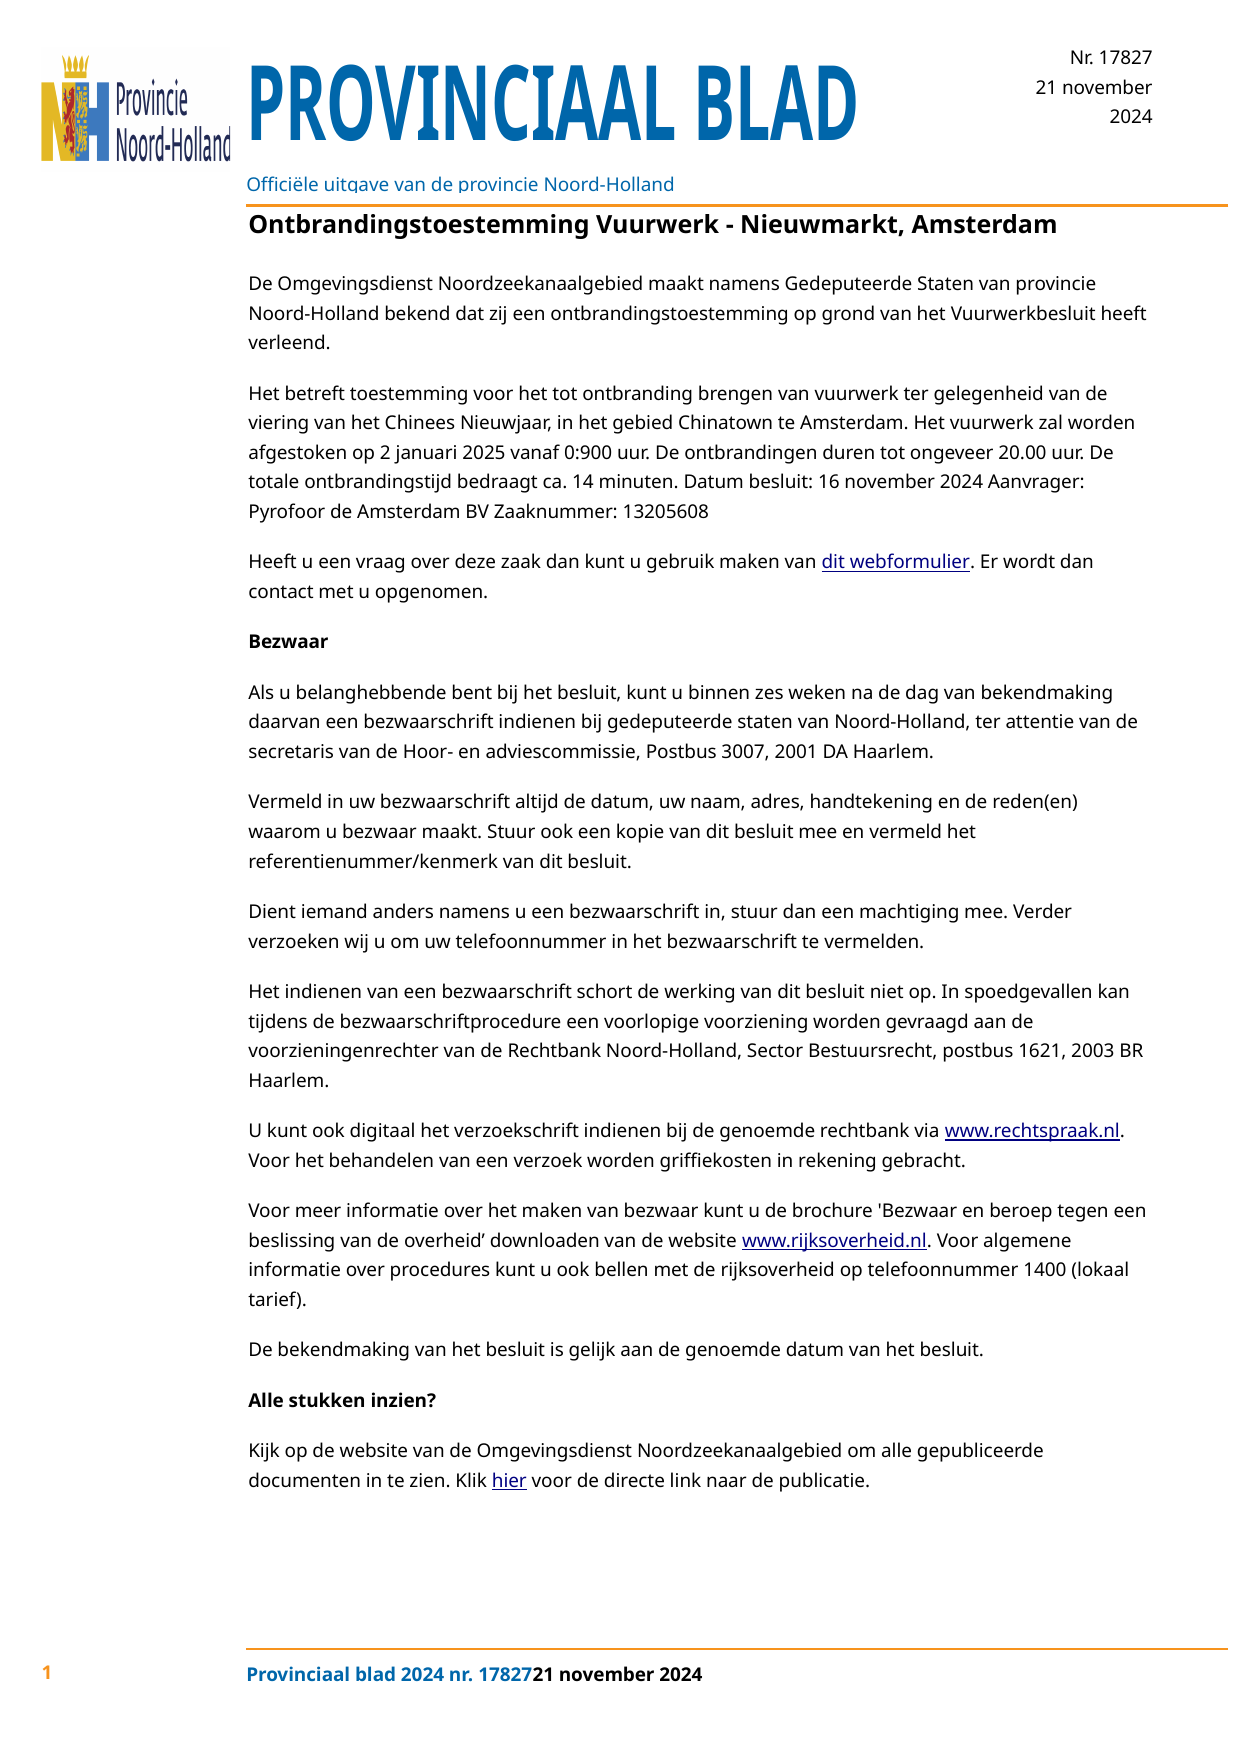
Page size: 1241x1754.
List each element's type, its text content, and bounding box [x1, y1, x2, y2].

text Voor meer informatie over het maken van bezwaar kunt u de brochure 'Bezwaar en beroep tegen een beslissing van de overheid’ downloaden van de website www.rijksoverheid.nl. Voor algemene informatie over procedures kunt u ook bellen met de rijksoverheid op telefoonnummer 1400 (lokaal tarief). [248, 1197, 1152, 1312]
text Dient iemand anders namens u een bezwaarschrift in, stuur dan een machtiging mee. Verder verzoeken wij u om uw telefoonnummer in het bezwaarschrift te vermelden. [248, 898, 1152, 953]
text De Omgevingsdienst Noordzeekanaalgebied maakt namens Gedeputeerde Staten van provincie Noord-Holland bekend dat zij een ontbrandingstoestemming op grond van het Vuurwerkbesluit heeft verleend. [248, 270, 1152, 355]
text U kunt ook digitaal het verzoekschrift indienen bij de genoemde rechtbank via www.rechtspraak.nl. Voor het behandelen van een verzoek worden griffiekosten in rekening gebracht. [248, 1117, 1152, 1173]
text Het indienen van een bezwaarschrift schort de werking van dit besluit niet op. In spoedgevallen kan tijdens de bezwaarschriftprocedure een voorlopige voorziening worden gevraagd aan de voorzieningenrechter van de Rechtbank Noord-Holland, Sector Bestuursrecht, postbus 1621, 2003 BR Haarlem. [248, 978, 1152, 1093]
text Vermeld in uw bezwaarschrift altijd de datum, uw naam, adres, handtekening en de reden(en) waarom u bezwaar maakt. Stuur ook een kopie van dit besluit mee en vermeld het referentienummer/kenmerk van dit besluit. [248, 789, 1152, 873]
text Kijk op de website van de Omgevingsdienst Noordzeekanaalgebied om alle gepubliceerde documenten in te zien. Klik hier voor de directe link naar de publicatie. [248, 1437, 1152, 1493]
text Als u belanghebbende bent bij het besluit, kunt u binnen zes weken na de dag van bekendmaking daarvan een bezwaarschrift indienen bij gedeputeerde staten van Noord-Holland, ter attentie van de secretaris van de Hoor- en adviescommissie, Postbus 3007, 2001 DA Haarlem. [248, 679, 1152, 764]
text Het betreft toestemming voor het tot ontbranding brengen van vuurwerk ter gelegenheid van de viering van het Chinees Nieuwjaar, in het gebied Chinatown te Amsterdam. Het vuurwerk zal worden afgestoken op 2 januari 2025 vanaf 0:900 uur. De ontbrandingen duren tot ongeveer 20.00 uur. De totale ontbrandingstijd bedraagt ca. 14 minuten. Datum besluit: 16 november 2024 Aanvrager: Pyrofoor de Amsterdam BV Zaaknummer: 13205608 [248, 380, 1152, 524]
text De bekendmaking van het besluit is gelijk aan de genoemde datum van het besluit. [248, 1337, 1152, 1362]
text Bezwaar [248, 629, 1152, 654]
picture [41, 47, 231, 172]
text Ontbrandingstoestemming Vuurwerk - Nieuwmarkt, Amsterdam [248, 207, 1152, 241]
text Alle stukken inzien? [248, 1387, 1152, 1413]
text Heeft u een vraag over deze zaak dan kunt u gebruik maken van dit webformulier. Er wordt dan contact met u opgenomen. [248, 549, 1152, 604]
